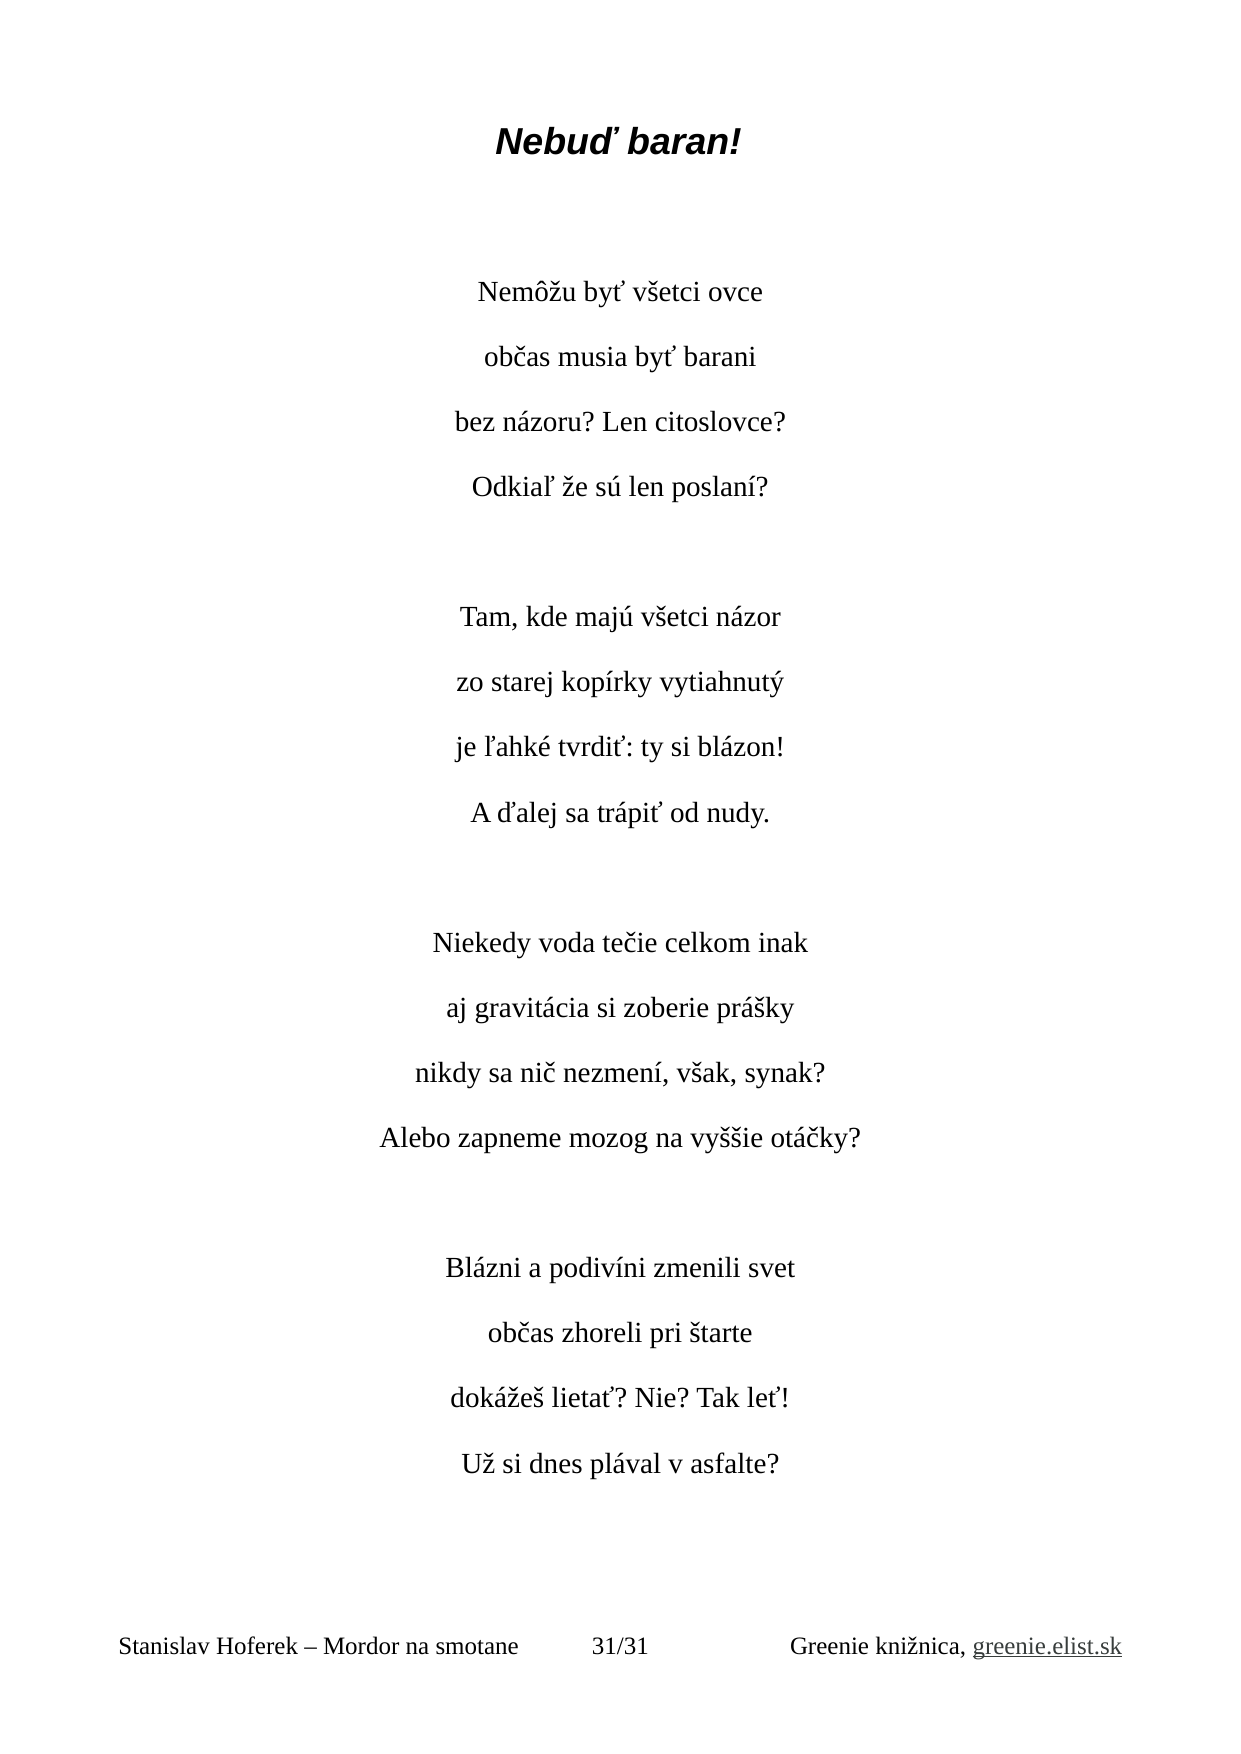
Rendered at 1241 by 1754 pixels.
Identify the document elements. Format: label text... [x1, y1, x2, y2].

text A ďalej sa trápiť od nudy. [106, 795, 1134, 828]
subtitle Nebuď baran! [106, 119, 1134, 162]
text Tam, kde majú všetci názor [106, 599, 1134, 633]
text občas zhoreli pri štarte [106, 1316, 1134, 1349]
text Alebo zapneme mozog na vyššie otáčky? [106, 1120, 1134, 1154]
text Niekedy voda tečie celkom inak [106, 925, 1134, 958]
text Už si dnes plával v asfalte? [106, 1446, 1134, 1479]
text aj gravitácia si zoberie prášky [106, 990, 1134, 1023]
text dokážeš lietať? Nie? Tak leť! [106, 1381, 1134, 1414]
text bez názoru? Len citoslovce? [106, 404, 1134, 438]
text je ľahké tvrdiť: ty si blázon! [106, 729, 1134, 763]
text Odkiaľ že sú len poslaní? [106, 469, 1134, 503]
text občas musia byť barani [106, 339, 1134, 372]
text Blázni a podivíni zmenili svet [106, 1250, 1134, 1284]
text zo starej kopírky vytiahnutý [106, 664, 1134, 698]
text nikdy sa nič nezmení, však, synak? [106, 1055, 1134, 1089]
text Nemôžu byť všetci ovce [106, 274, 1134, 307]
